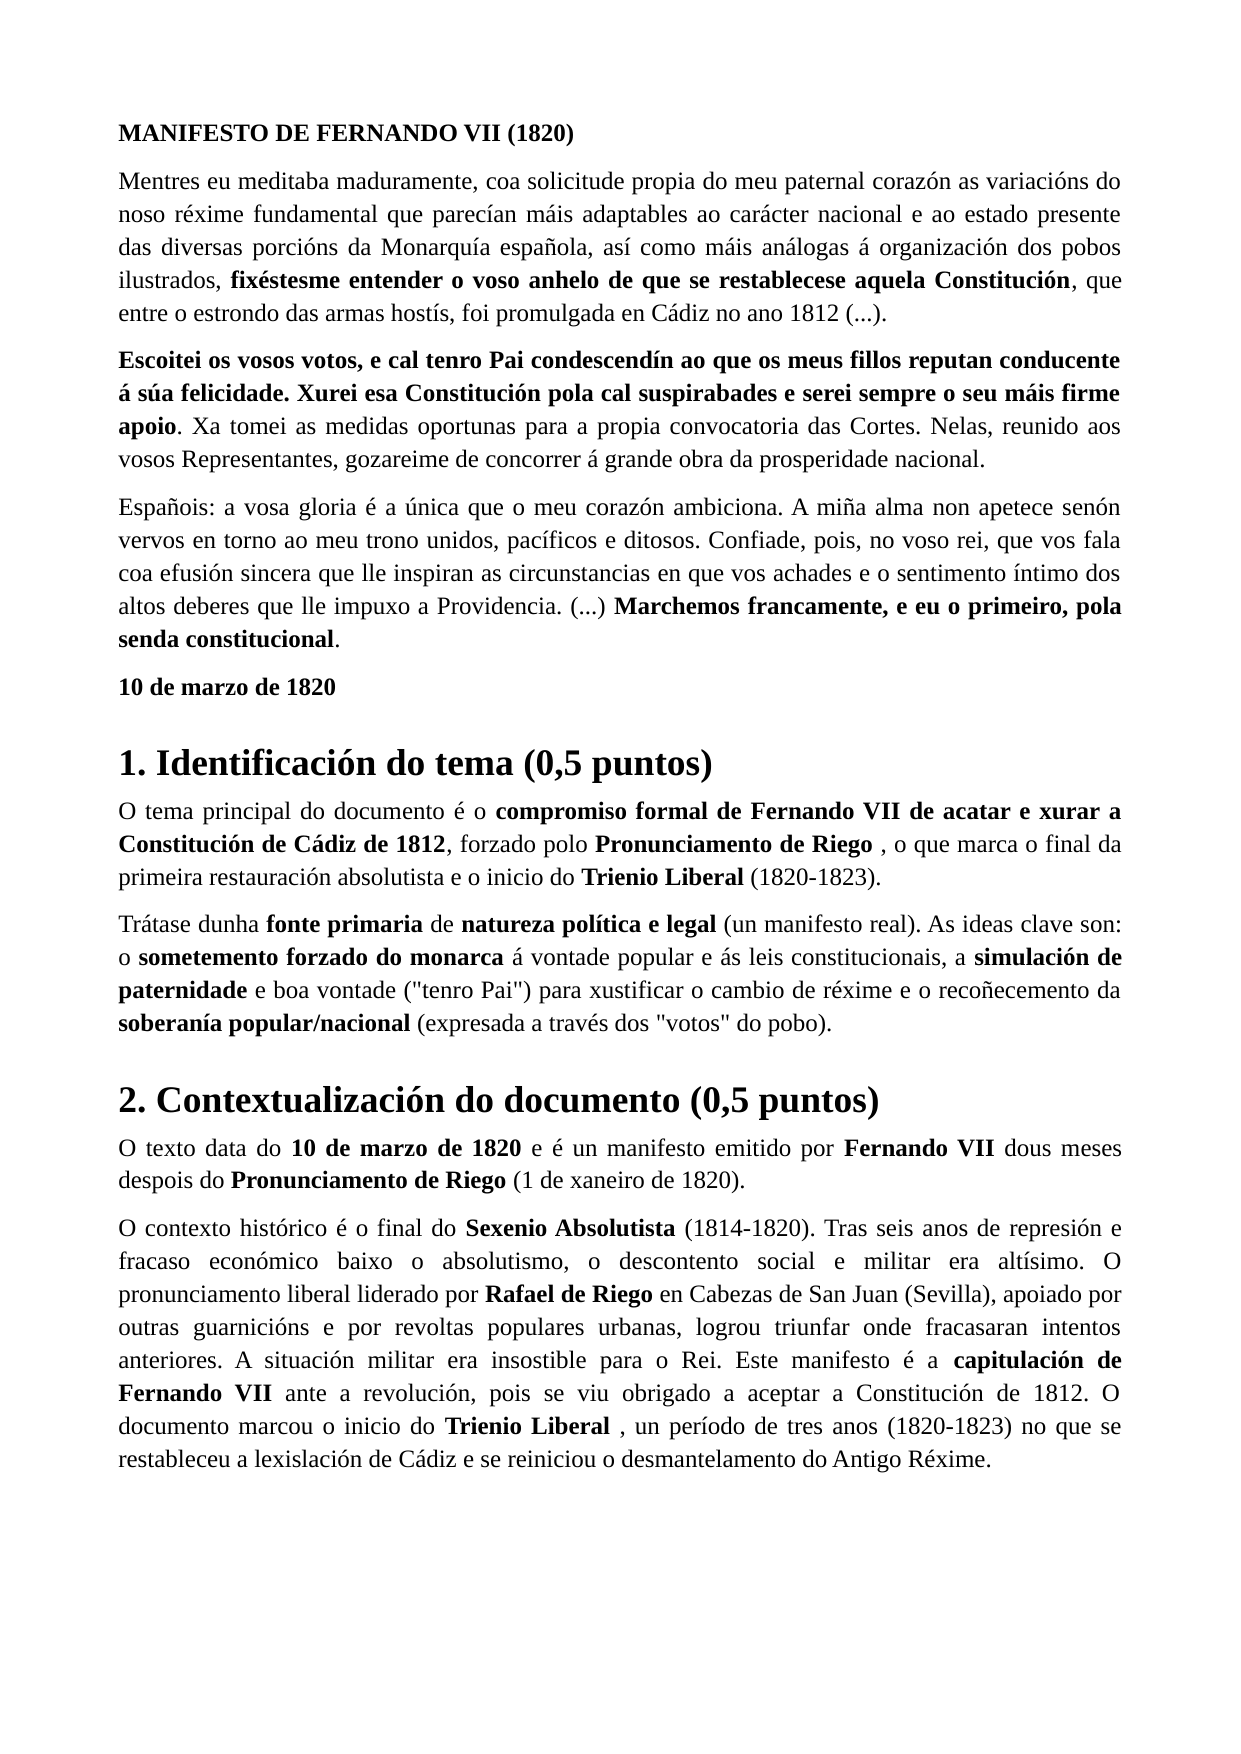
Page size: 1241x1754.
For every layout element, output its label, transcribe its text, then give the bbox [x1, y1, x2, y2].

text MANIFESTO DE FERNANDO VII (1820) [118, 118, 1122, 147]
text 10 de marzo de 1820 [118, 672, 1122, 701]
subtitle 2. Contextualización do documento (0,5 puntos) [118, 1077, 1122, 1120]
text Mentres eu meditaba maduramente, coa solicitude propia do meu paternal corazón as variacións do noso réxime fundamental que parecían máis adaptables ao carácter nacional e ao estado presente das diversas porcións da Monarquía española, así como máis análogas á organización dos pobos ilustrados, fixéstesme entender o voso anhelo de que se restablecese aquela Constitución, que entre o estrondo das armas hostís, foi promulgada en Cádiz no ano 1812 (...). [118, 166, 1122, 327]
text O tema principal do documento é o compromiso formal de Fernando VII de acatar e xurar a Constitución de Cádiz de 1812, forzado polo Pronunciamento de Riego , o que marca o final da primeira restauración absolutista e o inicio do Trienio Liberal (1820-1823). [118, 796, 1122, 891]
text O texto data do 10 de marzo de 1820 e é un manifesto emitido por Fernando VII dous meses despois do Pronunciamento de Riego (1 de xaneiro de 1820). [118, 1133, 1122, 1194]
text Escoitei os vosos votos, e cal tenro Pai condescendín ao que os meus fillos reputan conducente á súa felicidade. Xurei esa Constitución pola cal suspirabades e serei sempre o seu máis firme apoio. Xa tomei as medidas oportunas para a propia convocatoria das Cortes. Nelas, reunido aos vosos Representantes, gozareime de concorrer á grande obra da prosperidade nacional. [118, 345, 1122, 473]
text O contexto histórico é o final do Sexenio Absolutista (1814-1820). Tras seis anos de represión e fracaso económico baixo o absolutismo, o descontento social e militar era altísimo. O pronunciamento liberal liderado por Rafael de Riego en Cabezas de San Juan (Sevilla), apoiado por outras guarnicións e por revoltas populares urbanas, logrou triunfar onde fracasaran intentos anteriores. A situación militar era insostible para o Rei. Este manifesto é a capitulación de Fernando VII ante a revolución, pois se viu obrigado a aceptar a Constitución de 1812. O documento marcou o inicio do Trienio Liberal , un período de tres anos (1820-1823) no que se restableceu a lexislación de Cádiz e se reiniciou o desmantelamento do Antigo Réxime. [118, 1213, 1122, 1473]
text Españois: a vosa gloria é a única que o meu corazón ambiciona. A miña alma non apetece senón vervos en torno ao meu trono unidos, pacíficos e ditosos. Confiade, pois, no voso rei, que vos fala coa efusión sincera que lle inspiran as circunstancias en que vos achades e o sentimento íntimo dos altos deberes que lle impuxo a Providencia. (...) Marchemos francamente, e eu o primeiro, pola senda constitucional. [118, 492, 1122, 653]
text Trátase dunha fonte primaria de natureza política e legal (un manifesto real). As ideas clave son: o sometemento forzado do monarca á vontade popular e ás leis constitucionais, a simulación de paternidade e boa vontade ("tenro Pai") para xustificar o cambio de réxime e o recoñecemento da soberanía popular/nacional (expresada a través dos "votos" do pobo). [118, 909, 1122, 1037]
subtitle 1. Identificación do tema (0,5 puntos) [118, 740, 1122, 783]
